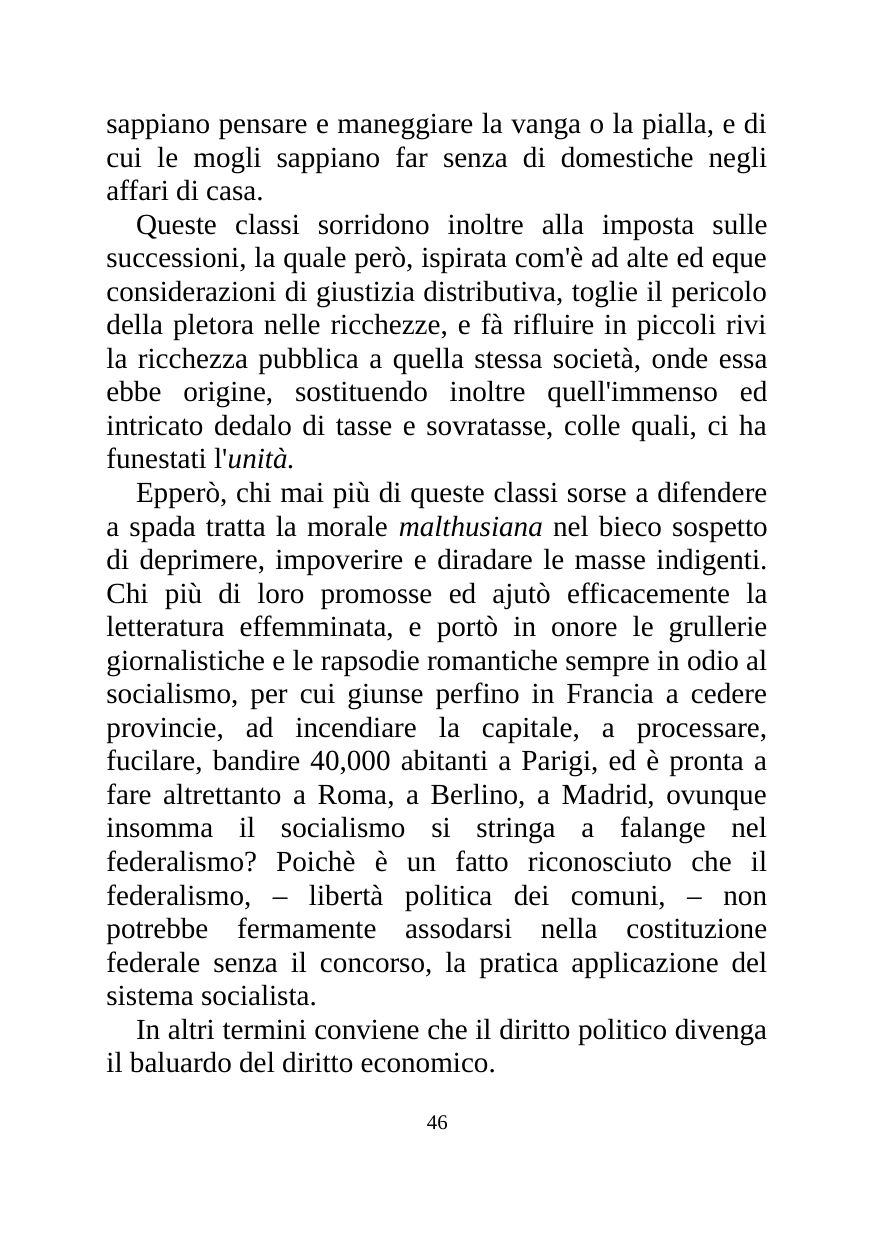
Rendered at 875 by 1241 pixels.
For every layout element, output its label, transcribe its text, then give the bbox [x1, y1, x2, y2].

text Queste classi sorridono inoltre alla imposta sulle successioni, la quale però, ispirata com'è ad alte ed eque considerazioni di giustizia distributiva, toglie il pericolo della pletora nelle ricchezze, e fà rifluire in piccoli rivi la ricchezza pubblica a quella stessa società, onde essa ebbe origine, sostituendo inoltre quell'immenso ed intricato dedalo di tasse e sovratasse, colle quali, ci ha funestati l'unità. [106, 207, 768, 475]
text In altri termini conviene che il diritto politico divenga il baluardo del diritto economico. [106, 1012, 768, 1079]
text Epperò, chi mai più di queste classi sorse a difendere a spada tratta la morale malthusiana nel bieco sospetto di deprimere, impoverire e diradare le masse indigenti. Chi più di loro promosse ed ajutò efficacemente la letteratura effemminata, e portò in onore le grullerie giornalistiche e le rapsodie romantiche sempre in odio al socialismo, per cui giunse perfino in Francia a cedere provincie, ad incendiare la capitale, a processare, fucilare, bandire 40,000 abitanti a Parigi, ed è pronta a fare altrettanto a Roma, a Berlino, a Madrid, ovunque insomma il socialismo si stringa a falange nel federalismo? Poichè è un fatto riconosciuto che il federalismo, – libertà politica dei comuni, – non potrebbe fermamente assodarsi nella costituzione federale senza il concorso, la pratica applicazione del sistema socialista. [106, 475, 768, 1012]
text sappiano pensare e maneggiare la vanga o la pialla, e di cui le mogli sappiano far senza di domestiche negli affari di casa. [106, 106, 768, 207]
